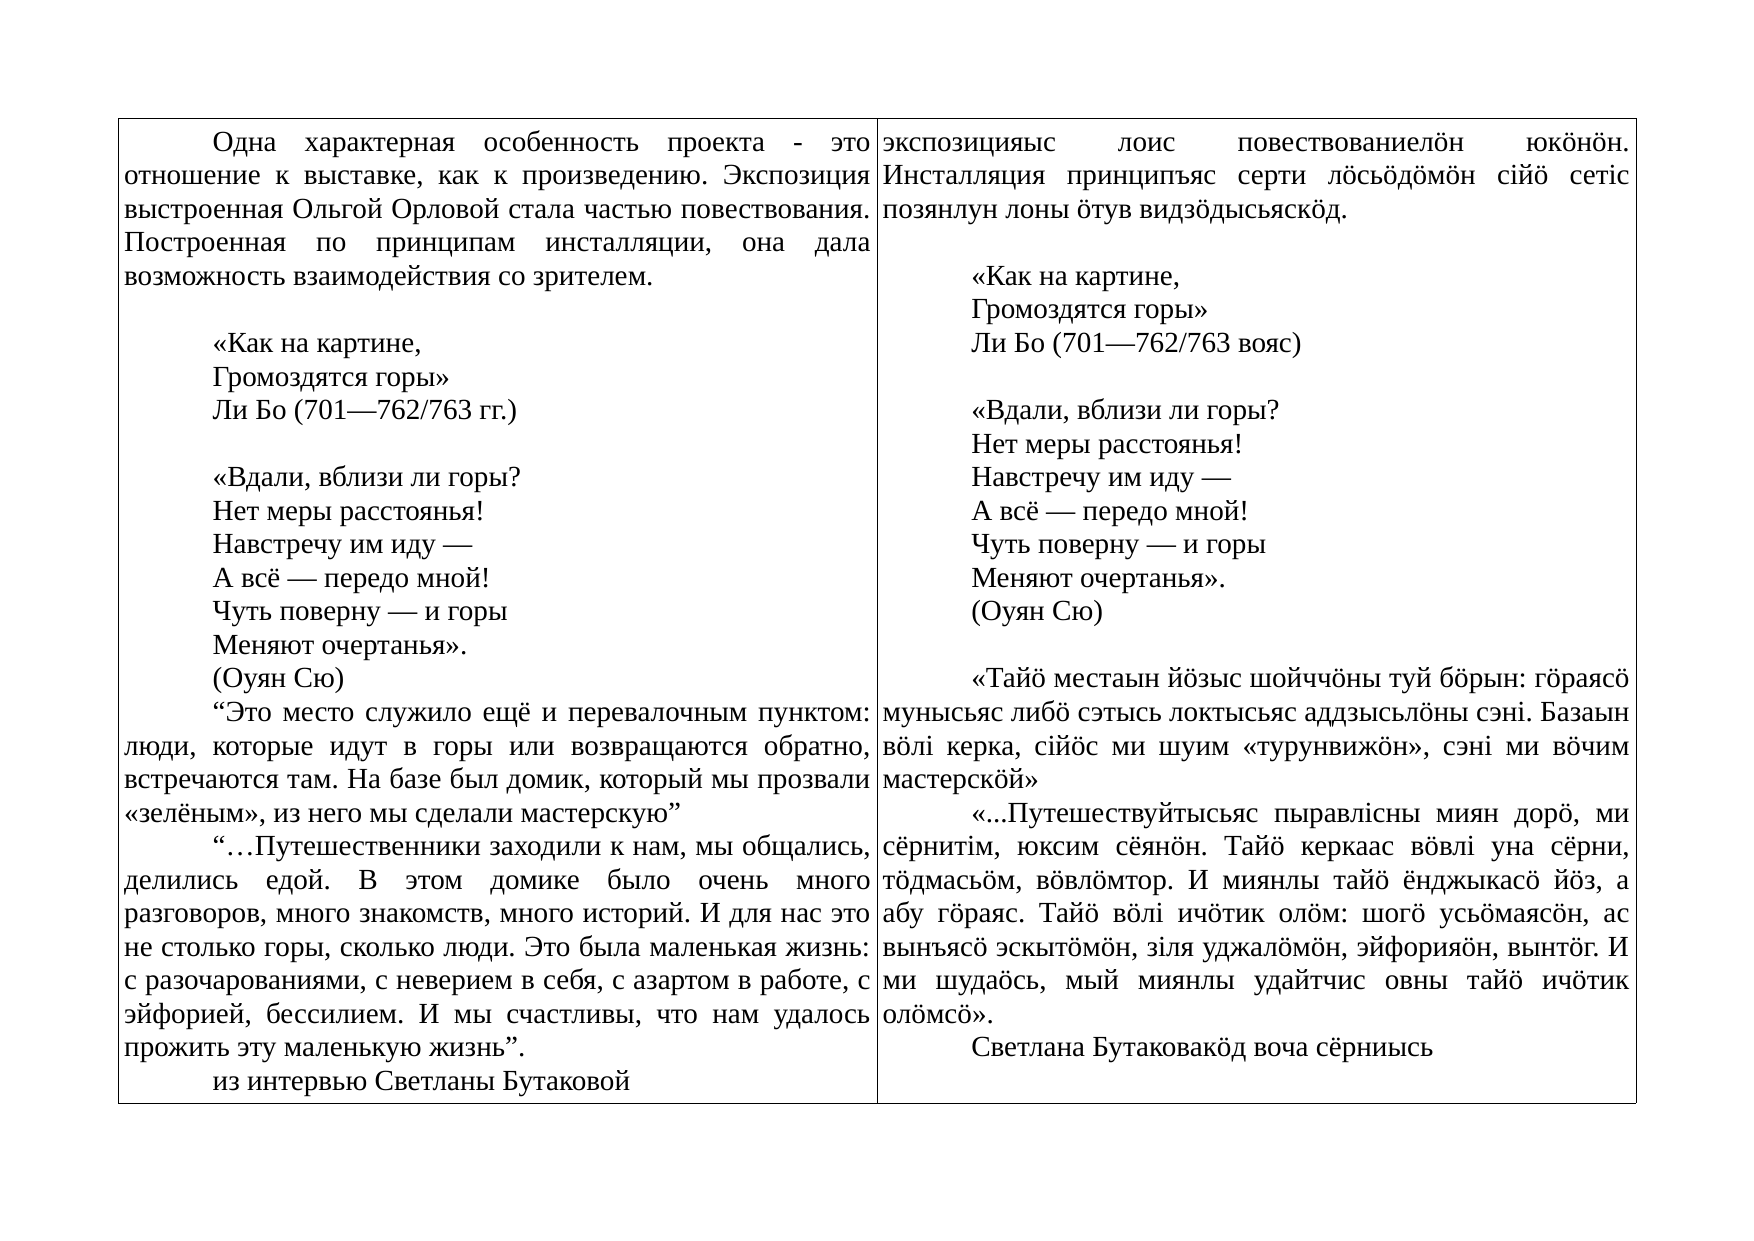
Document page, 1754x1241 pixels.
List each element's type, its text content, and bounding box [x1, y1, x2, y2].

table_header Одна характерная особенность проекта - это отношение к выставке, как к произведению. Экспозиция выстроенная Ольгой Орловой стала частью повествования. Построенная по принципам инсталляции, она дала возможность взаимодействия со зрителем. «Как на картине, Громоздятся горы» Ли Бо (701—762/763 гг.) «Вдали, вблизи ли горы? Нет меры расстоянья! Навстречу им иду — А всё — передо мной! Чуть поверну — и горы Меняют очертанья». (Оуян Сю) “Это место служило ещё и перевалочным пунктом: люди, которые идут в горы или возвращаются обратно, встречаются там. На базе был домик, который мы прозвали «зелёным», из него мы сделали мастерскую” “…Путешественники заходили к нам, мы общались, делились едой. В этом домике было очень много разговоров, много знакомств, много историй. И для нас это не столько горы, сколько люди. Это была маленькая жизнь: с разочарованиями, с неверием в себя, с азартом в работе, с эйфорией, бессилием. И мы счастливы, что нам удалось прожить эту маленькую жизнь”. из интервью Светланы Бутаковой [119, 119, 877, 1102]
table_header экспозицияыс лоис повествованиелӧн юкӧнӧн. Инсталляция принципъяс серти лӧсьӧдӧмӧн сійӧ сетіс позянлун лоны ӧтув видзӧдысьяскӧд. «Как на картине, Громоздятся горы» Ли Бо (701—762/763 вояс) «Вдали, вблизи ли горы? Нет меры расстоянья! Навстречу им иду — А всё — передо мной! Чуть поверну — и горы Меняют очертанья». (Оуян Сю) «Тайӧ местаын йӧзыс шойччӧны туй бӧрын: гӧраясӧ мунысьяс либӧ сэтысь локтысьяс аддзысьлӧны сэні. Базаын вӧлі керка, сійӧс ми шуим «турунвижӧн», сэні ми вӧчим мастерскӧй» «...Путешествуйтысьяс пыравлісны миян дорӧ, ми сёрнитім, юксим сёянӧн. Тайӧ керкаас вӧвлі уна сёрни, тӧдмасьӧм, вӧвлӧмтор. И миянлы тайӧ ёнджыкасӧ йӧз, а абу гӧраяс. Тайӧ вӧлі ичӧтик олӧм: шогӧ усьӧмаясӧн, ас вынъясӧ эскытӧмӧн, зіля уджалӧмӧн, эйфорияӧн, вынтӧг. И ми шудаӧсь, мый миянлы удайтчис овны тайӧ ичӧтик олӧмсӧ». Светлана Бутаковакӧд воча сёрниысь [878, 119, 1636, 1102]
